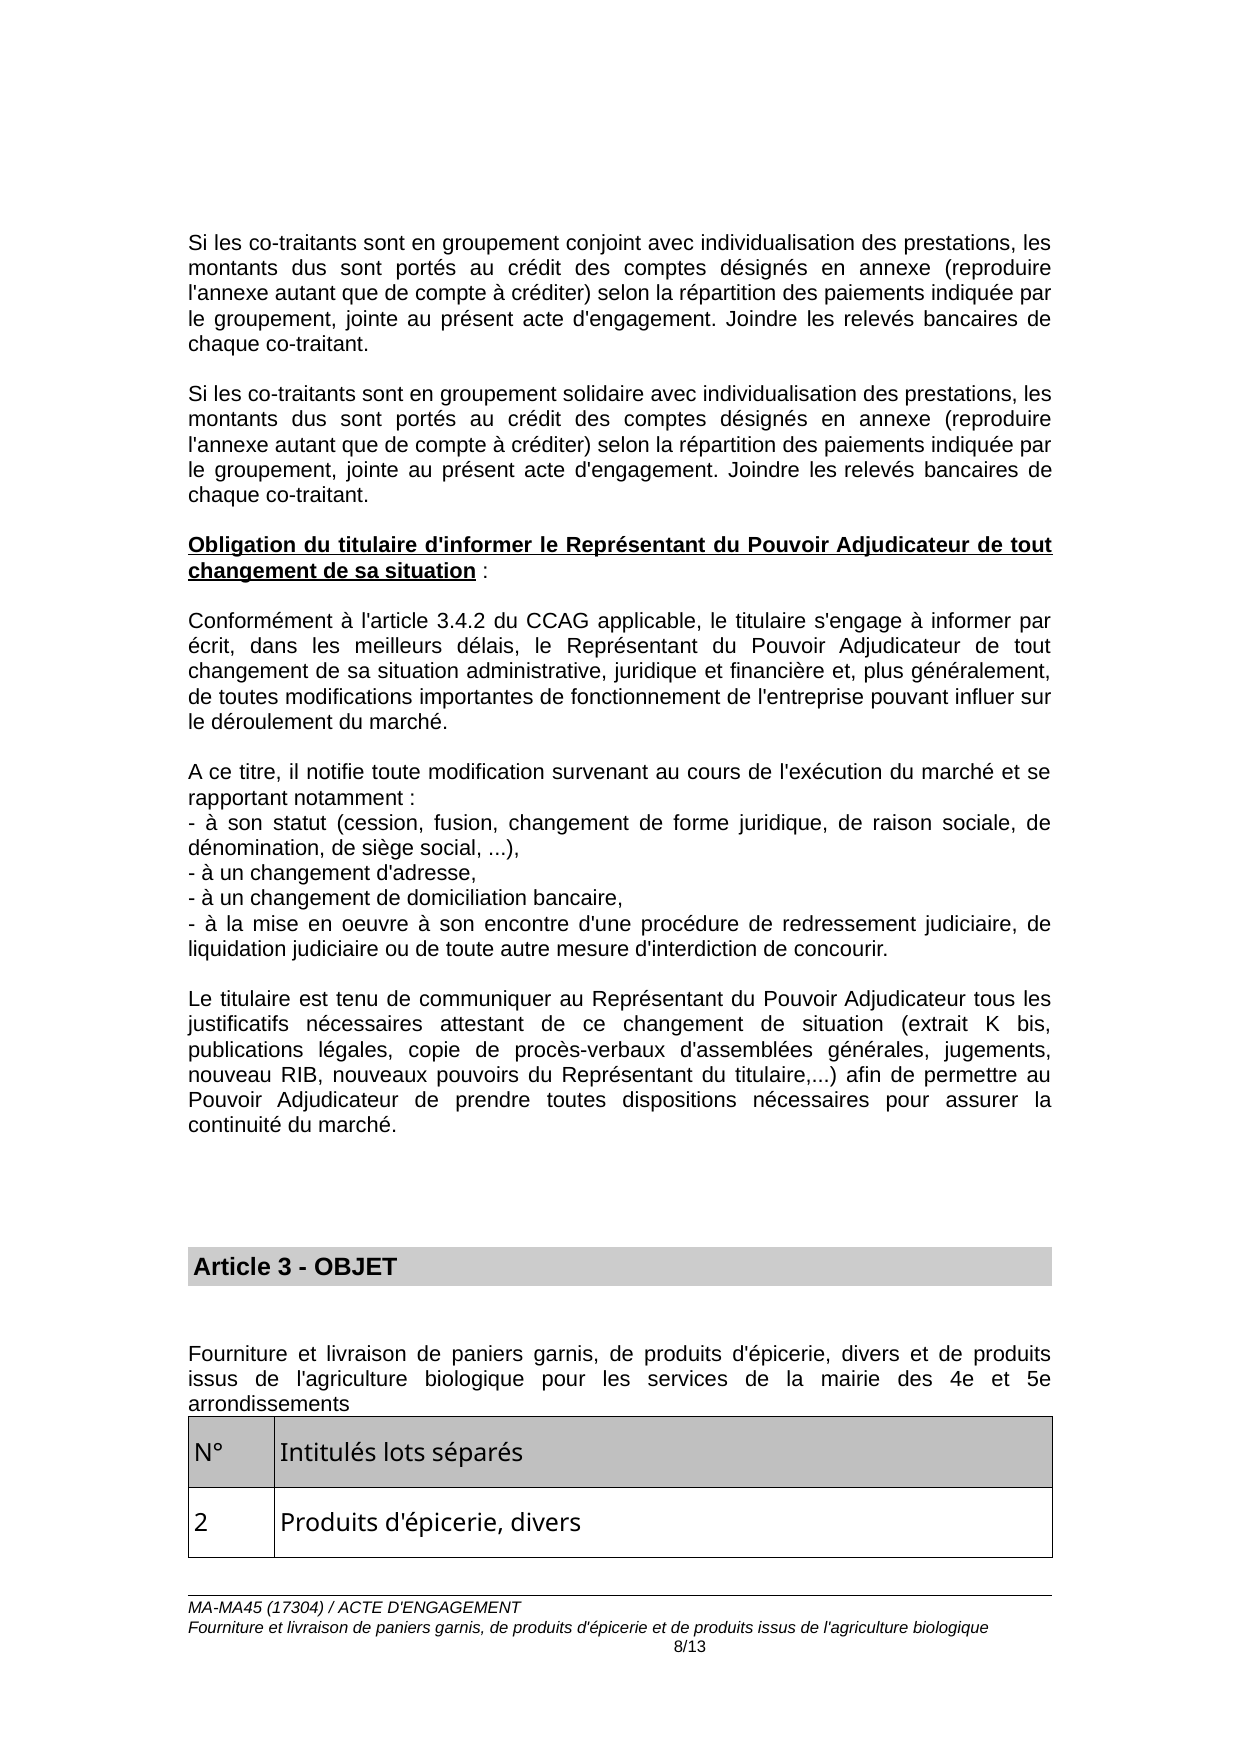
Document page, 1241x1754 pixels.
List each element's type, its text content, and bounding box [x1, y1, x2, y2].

text - à la mise en oeuvre à son encontre d'une procédure de redressement judiciaire, de liquidation judiciaire ou de toute autre mesure d'interdiction de concourir. [188, 910, 1052, 961]
table_cell 2 [189, 1488, 274, 1557]
text - à un changement d'adresse, [188, 860, 1052, 885]
subtitle OBJET [190, 1249, 1050, 1284]
text changement de sa situation : [188, 555, 1052, 583]
table_header N° [189, 1417, 274, 1487]
text A ce titre, il notifie toute modification survenant au cours de l'exécution du marché et se rapportant notamment : [188, 759, 1052, 809]
text Conformément à l'article 3.4.2 du CCAG applicable, le titulaire s'engage à informer par écrit, dans les meilleurs délais, le Représentant du Pouvoir Adjudicateur de tout changement de sa situation administrative, juridique et financière et, plus généralement, de toutes modifications importantes de fonctionnement de l'entreprise pouvant influer sur le déroulement du marché. [188, 608, 1052, 734]
text Le titulaire est tenu de communiquer au Représentant du Pouvoir Adjudicateur tous les justificatifs nécessaires attestant de ce changement de situation (extrait K bis, publications légales, copie de procès-verbaux d'assemblées générales, jugements, nouveau RIB, nouveaux pouvoirs du Représentant du titulaire,...) afin de permettre au Pouvoir Adjudicateur de prendre toutes dispositions nécessaires pour assurer la continuité du marché. [188, 986, 1052, 1137]
text Fourniture et livraison de paniers garnis, de produits d'épicerie, divers et de produits issus de l'agriculture biologique pour les services de la mairie des 4e et 5e arrondissements [188, 1340, 1052, 1416]
text Si les co-traitants sont en groupement conjoint avec individualisation des prestations, les montants dus sont portés au crédit des comptes désignés en annexe (reproduire l'annexe autant que de compte à créditer) selon la répartition des paiements indiquée par le groupement, jointe au présent acte d'engagement. Joindre les relevés bancaires de chaque co-traitant. [188, 230, 1052, 356]
text - à son statut (cession, fusion, changement de forme juridique, de raison sociale, de dénomination, de siège social, ...), [188, 809, 1052, 860]
table_cell Produits d'épicerie, divers [275, 1488, 1052, 1557]
text - à un changement de domiciliation bancaire, [188, 885, 1052, 910]
text Obligation du titulaire d'informer le Représentant du Pouvoir Adjudicateur de tout [188, 532, 1052, 554]
table_header Intitulés lots séparés [275, 1417, 1052, 1487]
text Si les co-traitants sont en groupement solidaire avec individualisation des prestations, les montants dus sont portés au crédit des comptes désignés en annexe (reproduire l'annexe autant que de compte à créditer) selon la répartition des paiements indiquée par le groupement, jointe au présent acte d'engagement. Joindre les relevés bancaires de chaque co-traitant. [188, 381, 1052, 507]
